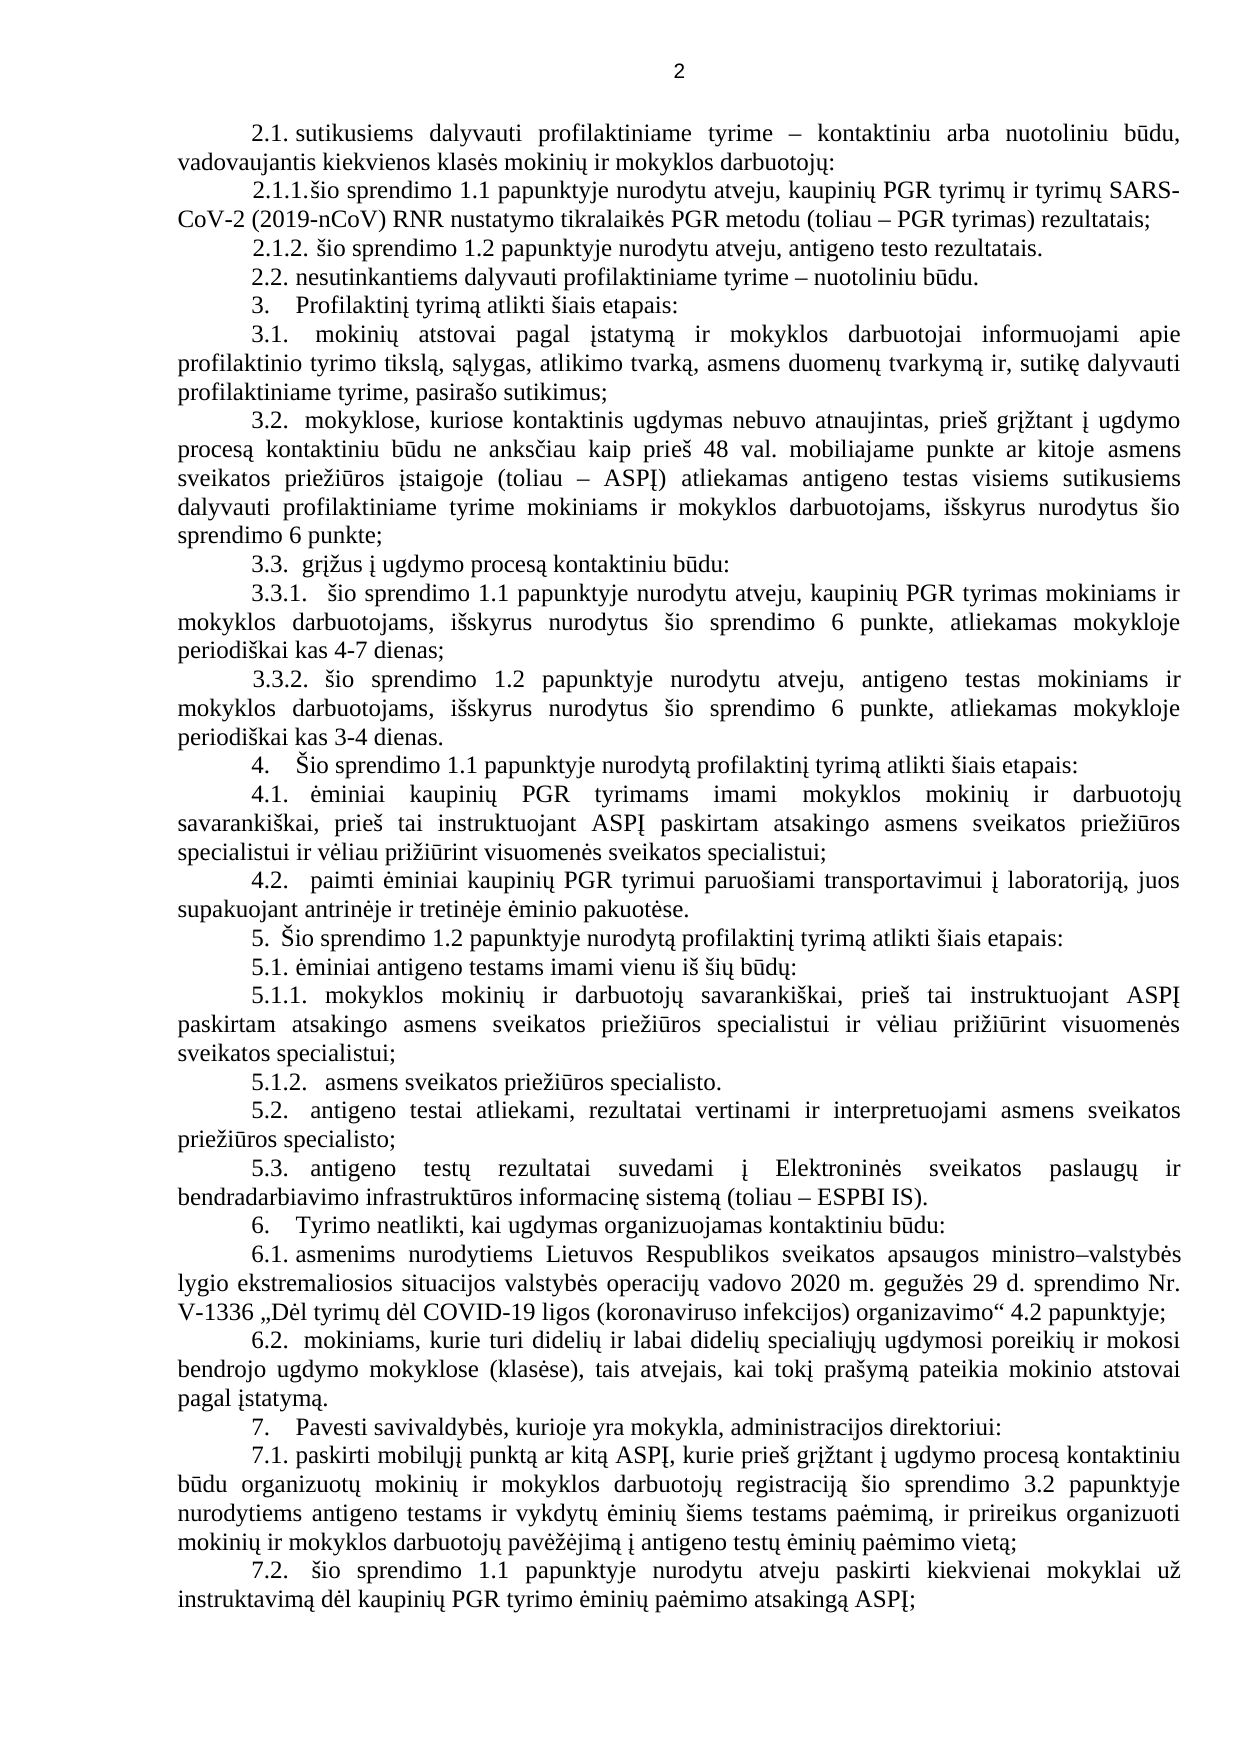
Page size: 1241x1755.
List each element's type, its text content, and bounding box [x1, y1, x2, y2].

text 3.3. grįžus į ugdymo procesą kontaktiniu būdu: [177, 549, 1181, 578]
text 7.1. paskirti mobilųjį punktą ar kitą ASPĮ, kurie prieš grįžtant į ugdymo procesą kontaktiniu būdu organizuotų mokinių ir mokyklos darbuotojų registraciją šio sprendimo 3.2 papunktyje nurodytiems antigeno testams ir vykdytų ėminių šiems testams paėmimą, ir prireikus organizuoti mokinių ir mokyklos darbuotojų pavėžėjimą į antigeno testų ėminių paėmimo vietą; [177, 1441, 1181, 1556]
text 3.3.1. šio sprendimo 1.1 papunktyje nurodytu atveju, kaupinių PGR tyrimas mokiniams ir mokyklos darbuotojams, išskyrus nurodytus šio sprendimo 6 punkte, atliekamas mokykloje periodiškai kas 4-7 dienas; [177, 578, 1181, 664]
text 3. Profilaktinį tyrimą atlikti šiais etapais: [177, 291, 1181, 319]
text 5.1.1. mokyklos mokinių ir darbuotojų savarankiškai, prieš tai instruktuojant ASPĮ paskirtam atsakingo asmens sveikatos priežiūros specialistui ir vėliau prižiūrint visuomenės sveikatos specialistui; [177, 981, 1181, 1067]
text 5. Šio sprendimo 1.2 papunktyje nurodytą profilaktinį tyrimą atlikti šiais etapais: [177, 923, 1181, 952]
text 7.2. šio sprendimo 1.1 papunktyje nurodytu atveju paskirti kiekvienai mokyklai už instruktavimą dėl kaupinių PGR tyrimo ėminių paėmimo atsakingą ASPĮ; [177, 1556, 1181, 1613]
text 5.1.2. asmens sveikatos priežiūros specialisto. [177, 1067, 1181, 1096]
text 4. Šio sprendimo 1.1 papunktyje nurodytą profilaktinį tyrimą atlikti šiais etapais: [177, 751, 1181, 779]
text 5.3. antigeno testų rezultatai suvedami į Elektroninės sveikatos paslaugų ir bendradarbiavimo infrastruktūros informacinę sistemą (toliau – ESPBI IS). [177, 1153, 1181, 1211]
text 4.1. ėminiai kaupinių PGR tyrimams imami mokyklos mokinių ir darbuotojų savarankiškai, prieš tai instruktuojant ASPĮ paskirtam atsakingo asmens sveikatos priežiūros specialistui ir vėliau prižiūrint visuomenės sveikatos specialistui; [177, 779, 1181, 866]
text 2.1.1. šio sprendimo 1.1 papunktyje nurodytu atveju, kaupinių PGR tyrimų ir tyrimų SARS-CoV-2 (2019-nCoV) RNR nustatymo tikralaikės PGR metodu (toliau – PGR tyrimas) rezultatais; [177, 176, 1181, 233]
text 2.1.2. šio sprendimo 1.2 papunktyje nurodytu atveju, antigeno testo rezultatais. [177, 233, 1181, 262]
text 6. Tyrimo neatlikti, kai ugdymas organizuojamas kontaktiniu būdu: [177, 1211, 1181, 1239]
text 3.1. mokinių atstovai pagal įstatymą ir mokyklos darbuotojai informuojami apie profilaktinio tyrimo tikslą, sąlygas, atlikimo tvarką, asmens duomenų tvarkymą ir, sutikę dalyvauti profilaktiniame tyrime, pasirašo sutikimus; [177, 319, 1181, 406]
text 2.1. sutikusiems dalyvauti profilaktiniame tyrime – kontaktiniu arba nuotoliniu būdu, vadovaujantis kiekvienos klasės mokinių ir mokyklos darbuotojų: [177, 118, 1181, 176]
text 3.3.2. šio sprendimo 1.2 papunktyje nurodytu atveju, antigeno testas mokiniams ir mokyklos darbuotojams, išskyrus nurodytus šio sprendimo 6 punkte, atliekamas mokykloje periodiškai kas 3-4 dienas. [177, 664, 1181, 751]
text 4.2. paimti ėminiai kaupinių PGR tyrimui paruošiami transportavimui į laboratoriją, juos supakuojant antrinėje ir tretinėje ėminio pakuotėse. [177, 866, 1181, 923]
text 7. Pavesti savivaldybės, kurioje yra mokykla, administracijos direktoriui: [177, 1412, 1181, 1441]
text 2.2. nesutinkantiems dalyvauti profilaktiniame tyrime – nuotoliniu būdu. [177, 262, 1181, 291]
text 3.2. mokyklose, kuriose kontaktinis ugdymas nebuvo atnaujintas, prieš grįžtant į ugdymo procesą kontaktiniu būdu ne anksčiau kaip prieš 48 val. mobiliajame punkte ar kitoje asmens sveikatos priežiūros įstaigoje (toliau – ASPĮ) atliekamas antigeno testas visiems sutikusiems dalyvauti profilaktiniame tyrime mokiniams ir mokyklos darbuotojams, išskyrus nurodytus šio sprendimo 6 punkte; [177, 406, 1181, 549]
text 6.2. mokiniams, kurie turi didelių ir labai didelių specialiųjų ugdymosi poreikių ir mokosi bendrojo ugdymo mokyklose (klasėse), tais atvejais, kai tokį prašymą pateikia mokinio atstovai pagal įstatymą. [177, 1326, 1181, 1412]
text 6.1. asmenims nurodytiems Lietuvos Respublikos sveikatos apsaugos ministro–valstybės lygio ekstremaliosios situacijos valstybės operacijų vadovo 2020 m. gegužės 29 d. sprendimo Nr. V-1336 „Dėl tyrimų dėl COVID-19 ligos (koronaviruso infekcijos) organizavimo“ 4.2 papunktyje; [177, 1239, 1181, 1326]
text 5.2. antigeno testai atliekami, rezultatai vertinami ir interpretuojami asmens sveikatos priežiūros specialisto; [177, 1096, 1181, 1153]
text 5.1. ėminiai antigeno testams imami vienu iš šių būdų: [177, 952, 1181, 981]
